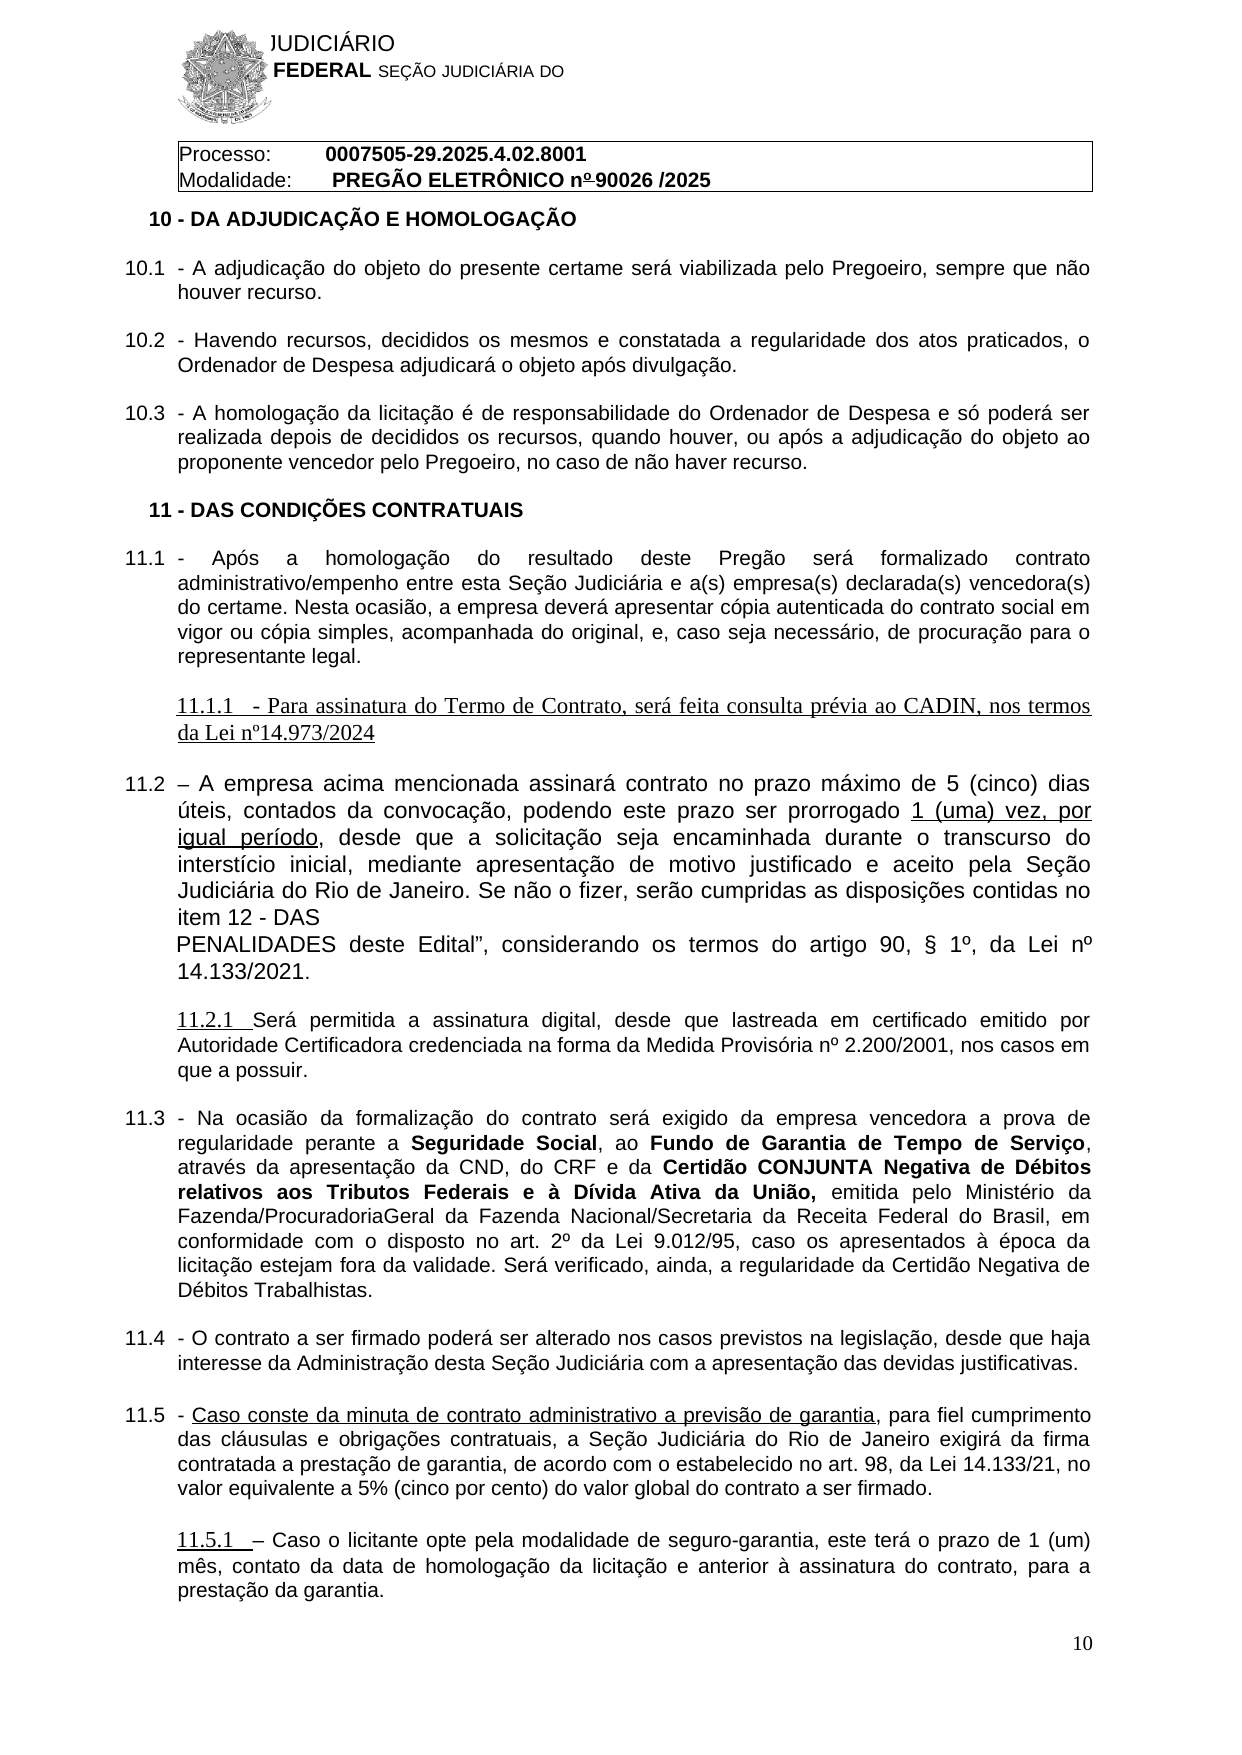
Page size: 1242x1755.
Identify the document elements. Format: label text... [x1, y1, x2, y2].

list - DA ADJUDICAÇÃO E HOMOLOGAÇÃO [149, 207, 1093, 231]
list Será permitida a assinatura digital, desde que lastreada em certificado emitido por Autoridade Certificadora credenciada na forma da Medida Provisória nº 2.200/2001, nos casos em que a possuir. [176, 1006, 1092, 1082]
list - DAS CONDIÇÕES CONTRATUAIS [149, 498, 1093, 522]
list – Caso o licitante opte pela modalidade de seguro-garantia, este terá o prazo de 1 (um) mês, contato da data de homologação da licitação e anterior à assinatura do contrato, para a prestação da garantia. [176, 1526, 1092, 1602]
list - Após a homologação do resultado deste Pregão será formalizado contrato administrativo/empenho entre esta Seção Judiciária e a(s) empresa(s) declarada(s) vencedora(s) do certame. Nesta ocasião, a empresa deverá apresentar cópia autenticada do contrato social em vigor ou cópia simples, acompanhada do original, e, caso seja necessário, de procuração para o representante legal. [124, 546, 1092, 668]
list - Na ocasião da formalização do contrato será exigido da empresa vencedora a prova de regularidade perante a Seguridade Social, ao Fundo de Garantia de Tempo de Serviço, através da apresentação da CND, do CRF e da Certidão CONJUNTA Negativa de Débitos relativos aos Tributos Federais e à Dívida Ativa da União, emitida pelo Ministério da Fazenda/ProcuradoriaGeral da Fazenda Nacional/Secretaria da Receita Federal do Brasil, em conformidade com o disposto no art. 2º da Lei 9.012/95, caso os apresentados à época da licitação estejam fora da validade. Será verificado, ainda, a regularidade da Certidão Negativa de Débitos Trabalhistas. [124, 1106, 1092, 1302]
list da Lei nº14.973/2024 [176, 716, 1092, 746]
text PENALIDADES deste Edital”, considerando os termos do artigo 90, § 1º, da Lei nº 14.133/2021. [176, 931, 1093, 984]
list - Caso conste da minuta de contrato administrativo a previsão de garantia, para fiel cumprimento das cláusulas e obrigações contratuais, a Seção Judiciária do Rio de Janeiro exigirá da firma contratada a prestação de garantia, de acordo com o estabelecido no art. 98, da Lei 14.133/21, no valor equivalente a 5% (cinco por cento) do valor global do contrato a ser firmado. [124, 1402, 1092, 1500]
list - A homologação da licitação é de responsabilidade do Ordenador de Despesa e só poderá ser realizada depois de decididos os recursos, quando houver, ou após a adjudicação do objeto ao proponente vencedor pelo Pregoeiro, no caso de não haver recurso. [124, 401, 1092, 474]
list - A adjudicação do objeto do presente certame será viabilizada pelo Pregoeiro, sempre que não houver recurso. [124, 255, 1092, 304]
list - O contrato a ser firmado poderá ser alterado nos casos previstos na legislação, desde que haja interesse da Administração desta Seção Judiciária com a apresentação das devidas justificativas. [124, 1326, 1092, 1374]
list - Para assinatura do Termo de Contrato, será feita consulta prévia ao CADIN, nos termos [176, 692, 1092, 715]
list - Havendo recursos, decididos os mesmos e constatada a regularidade dos atos praticados, o Ordenador de Despesa adjudicará o objeto após divulgação. [124, 328, 1092, 376]
list – A empresa acima mencionada assinará contrato no prazo máximo de 5 (cinco) dias úteis, contados da convocação, podendo este prazo ser prorrogado 1 (uma) vez, por igual período, desde que a solicitação seja encaminhada durante o transcurso do interstício inicial, mediante apresentação de motivo justificado e aceito pela Seção Judiciária do Rio de Janeiro. Se não o fizer, serão cumpridas as disposições contidas no item 12 - DAS [124, 770, 1092, 931]
